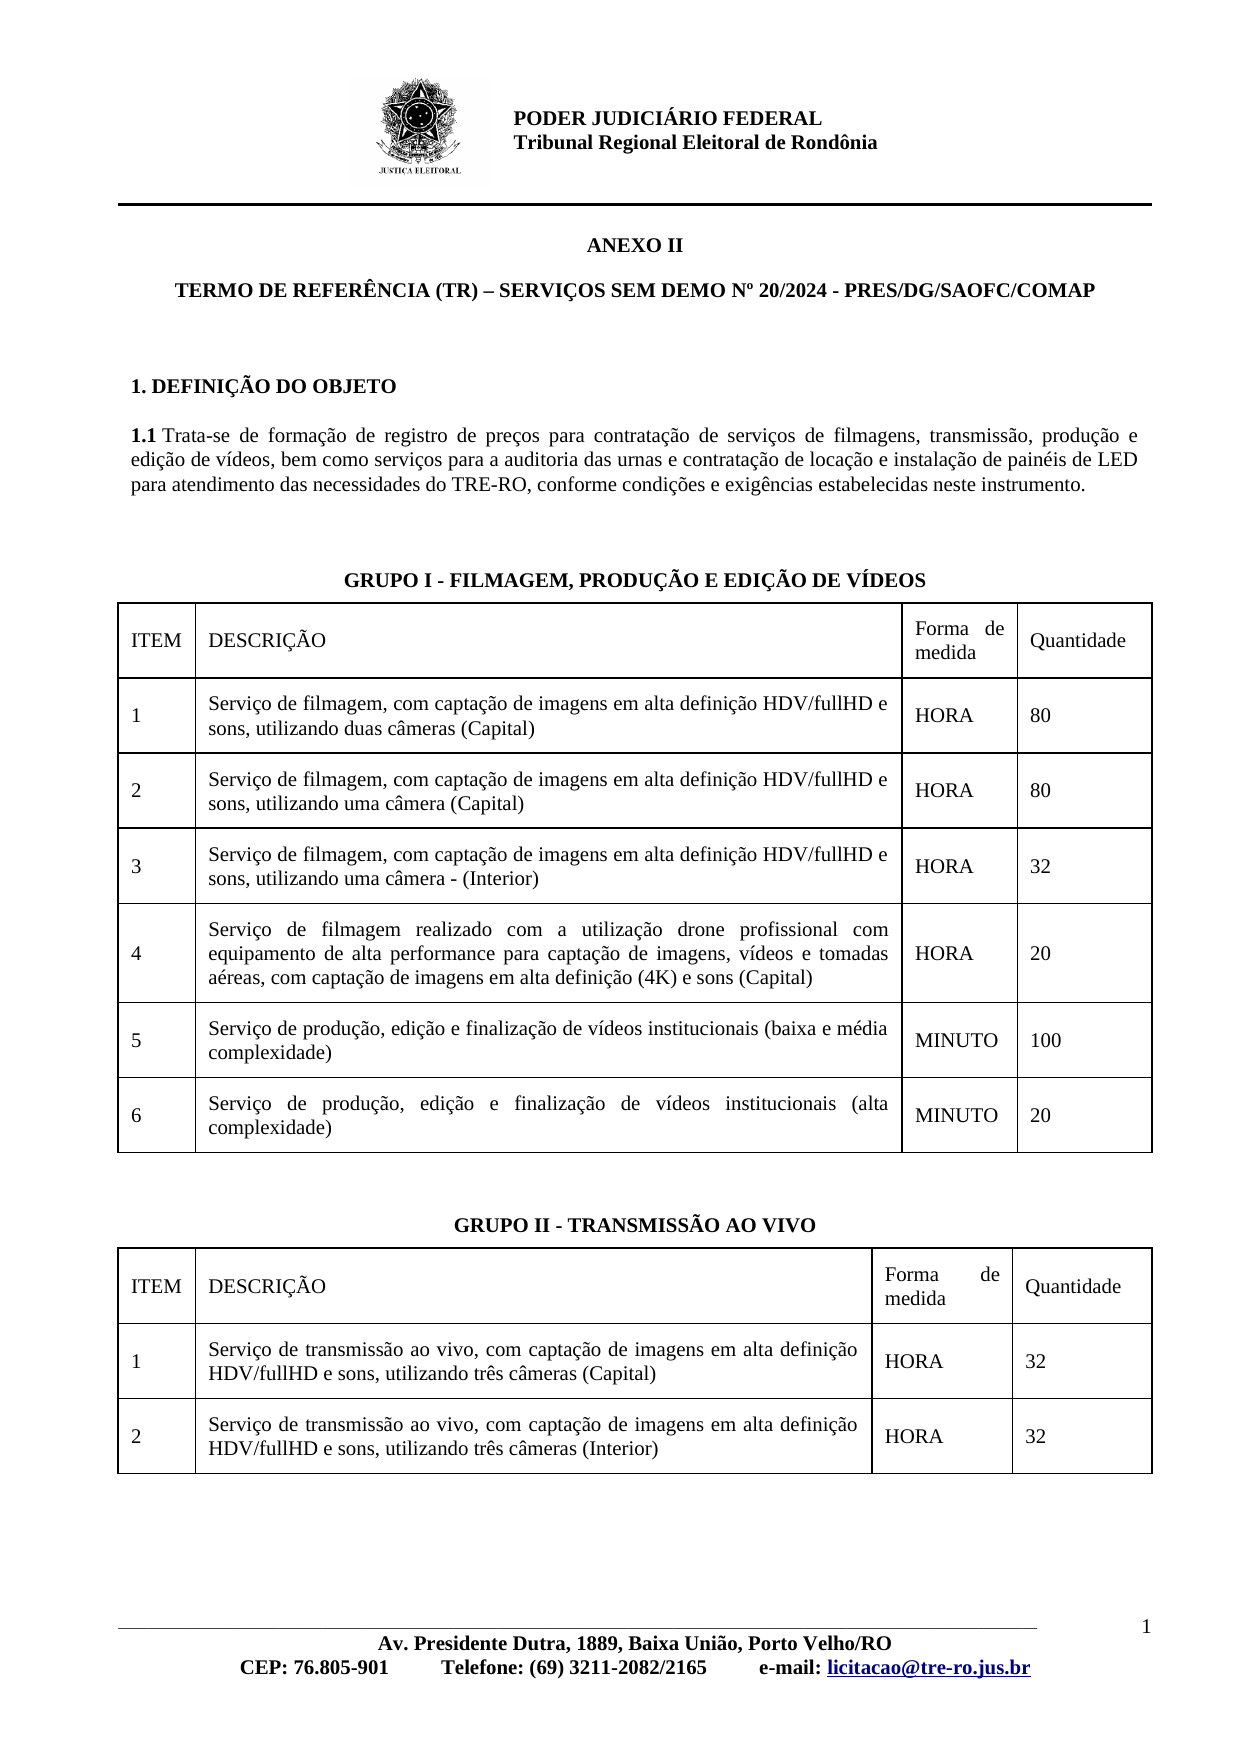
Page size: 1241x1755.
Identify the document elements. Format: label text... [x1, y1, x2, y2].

table_cell 100 [1018, 1003, 1151, 1077]
table_cell Serviço de produção, edição e finalização de vídeos institucionais (alta complexidade) [196, 1078, 901, 1152]
table_header ITEM [119, 604, 195, 677]
text TERMO DE REFERÊNCIA (TR) – serviços sem demo Nº 20/2024 - PRES/DG/SAOFC/COMAP [118, 278, 1152, 302]
table_cell Serviço de filmagem, com captação de imagens em alta definição HDV/fullHD e sons, utilizando uma câmera - (Interior) [196, 829, 901, 902]
table_cell 80 [1018, 754, 1151, 827]
table_cell Serviço de produção, edição e finalização de vídeos institucionais (baixa e média complexidade) [196, 1003, 901, 1077]
table_cell 4 [119, 904, 195, 1002]
table_header Quantidade [1013, 1249, 1151, 1322]
text Grupo II - TRANSMISSÃO ao vivo [118, 1213, 1152, 1237]
table_cell 1 [119, 1324, 195, 1397]
table_cell HORA [873, 1399, 1012, 1473]
table_cell 32 [1013, 1399, 1151, 1473]
table_cell Serviço de transmissão ao vivo, com captação de imagens em alta definição HDV/fullHD e sons, utilizando três câmeras (Capital) [196, 1324, 871, 1397]
table_cell 1 [119, 679, 195, 752]
table_header Quantidade [1018, 604, 1151, 677]
table_header Forma de medida [873, 1249, 1012, 1322]
table_cell 2 [119, 754, 195, 827]
table_cell 3 [119, 829, 195, 902]
table_cell 2 [119, 1399, 195, 1473]
table_cell MINUTO [903, 1003, 1017, 1077]
text 1. DEFINIÇÃO DO OBJETO [131, 374, 1139, 398]
table_cell HORA [873, 1324, 1012, 1397]
table_cell Serviço de filmagem, com captação de imagens em alta definição HDV/fullHD e sons, utilizando uma câmera (Capital) [196, 754, 901, 827]
table_cell 32 [1018, 829, 1151, 902]
table_cell MINUTO [903, 1078, 1017, 1152]
table_cell HORA [903, 754, 1017, 827]
text Grupo I - FILMAGEM, PRODUÇÃO E EDIÇÃO DE VÍDEOS [118, 567, 1152, 592]
table_cell 6 [119, 1078, 195, 1152]
table_header Forma de medida [903, 604, 1017, 677]
table_cell Serviço de filmagem realizado com a utilização drone profissional com equipamento de alta performance para captação de imagens, vídeos e tomadas aéreas, com captação de imagens em alta definição (4K) e sons (Capital) [196, 904, 901, 1002]
table_cell HORA [903, 829, 1017, 902]
table_cell Serviço de transmissão ao vivo, com captação de imagens em alta definição HDV/fullHD e sons, utilizando três câmeras (Interior) [196, 1399, 871, 1473]
table_header DESCRIÇÃO [196, 1249, 871, 1322]
table_cell 80 [1018, 679, 1151, 752]
table_cell 20 [1018, 904, 1151, 1002]
table_header ITEM [119, 1249, 195, 1322]
table_cell HORA [903, 679, 1017, 752]
table_cell 32 [1013, 1324, 1151, 1397]
table_header DESCRIÇÃO [196, 604, 901, 677]
table_cell Serviço de filmagem, com captação de imagens em alta definição HDV/fullHD e sons, utilizando duas câmeras (Capital) [196, 679, 901, 752]
table_cell 20 [1018, 1078, 1151, 1152]
table_cell 5 [119, 1003, 195, 1077]
text 1.1 Trata-se de formação de registro de preços para contratação de serviços de filmagens, transmissão, produção e edição de vídeos, bem como serviços para a auditoria das urnas e contratação de locação e instalação de painéis de LED para atendimento das necessidades do TRE-RO, conforme condições e exigências estabelecidas neste instrumento. [131, 423, 1139, 496]
table_cell HORA [903, 904, 1017, 1002]
text anexo ii [118, 233, 1152, 257]
